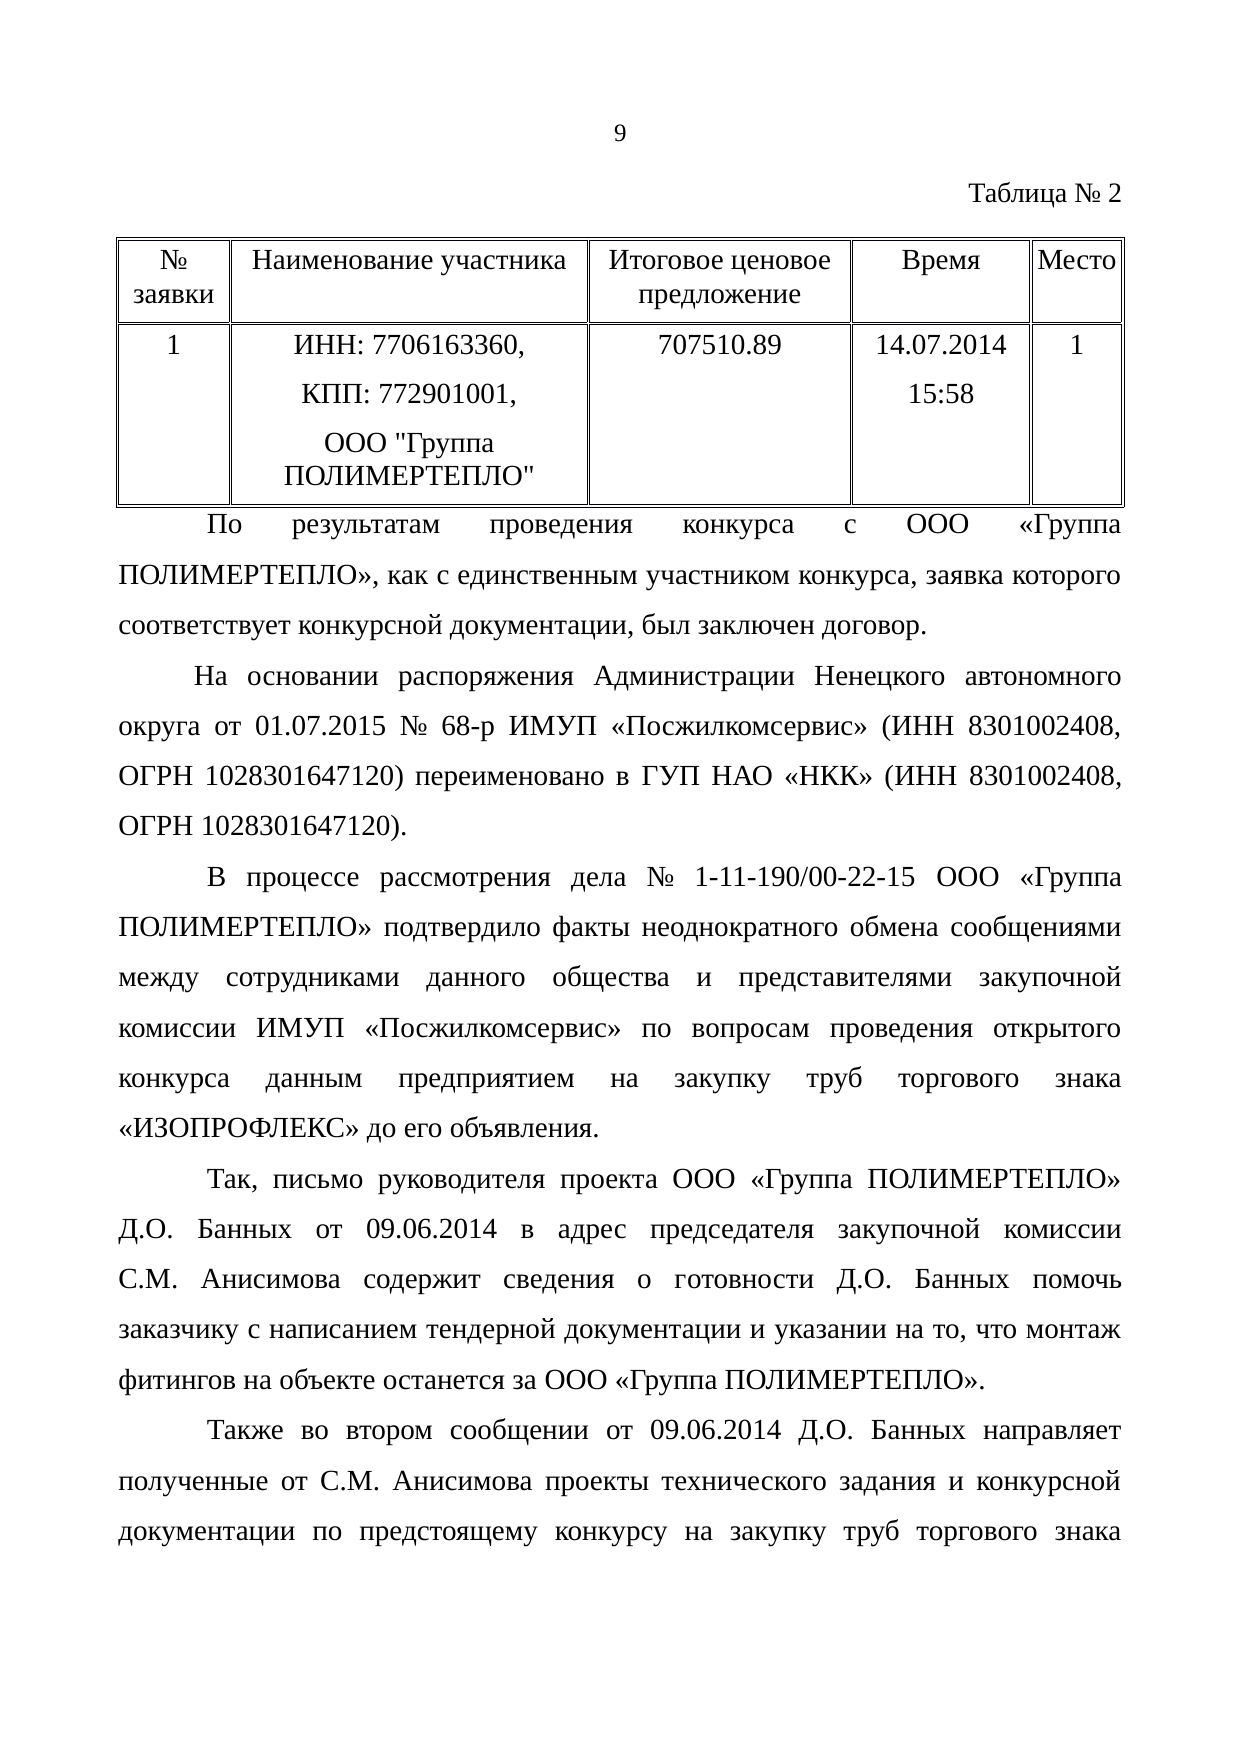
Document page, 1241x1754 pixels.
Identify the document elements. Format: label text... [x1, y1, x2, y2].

table_header Итоговое ценовое предложение [590, 241, 850, 322]
table_header № заявки [119, 241, 229, 322]
text Так, письмо руководителя проекта ООО «Группа ПОЛИМЕРТЕПЛО» Д.О. Банных от 09.06.2014 в адрес председателя закупочной комиссии С.М. Анисимова содержит сведения о готовности Д.О. Банных помочь заказчику с написанием тендерной документации и указании на то, что монтаж фитингов на объекте останется за ООО «Группа ПОЛИМЕРТЕПЛО». [118, 1161, 1122, 1396]
text Таблица № 2 [118, 176, 1122, 209]
text Также во втором сообщении от 09.06.2014 Д.О. Банных направляет полученные от С.М. Анисимова проекты технического задания и конкурсной документации по предстоящему конкурсу на закупку труб торгового знака [118, 1412, 1122, 1546]
table_cell ИНН: 7706163360, КПП: 772901001, ООО "Группа ПОЛИМЕРТЕПЛО" [232, 325, 587, 504]
table_cell 14.07.2014 15:58 [853, 325, 1029, 504]
table_header Время [853, 241, 1029, 322]
table_cell 1 [119, 325, 229, 504]
text В процессе рассмотрения дела № 1-11-190/00-22-15 ООО «Группа ПОЛИМЕРТЕПЛО» подтвердило факты неоднократного обмена сообщениями между сотрудниками данного общества и представителями закупочной комиссии ИМУП «Посжилкомсервис» по вопросам проведения открытого конкурса данным предприятием на закупку труб торгового знака «ИЗОПРОФЛЕКС» до его объявления. [118, 859, 1122, 1144]
text На основании распоряжения Администрации Ненецкого автономного округа от 01.07.2015 № 68-р ИМУП «Посжилкомсервис» (ИНН 8301002408, ОГРН 1028301647120) переименовано в ГУП НАО «НКК» (ИНН 8301002408, ОГРН 1028301647120). [118, 658, 1122, 842]
text По результатам проведения конкурса с ООО «Группа ПОЛИМЕРТЕПЛО», как с единственным участником конкурса, заявка которого соответствует конкурсной документации, был заключен договор. [118, 508, 1122, 641]
table_header Место [1033, 241, 1121, 322]
table_cell 1 [1033, 325, 1121, 504]
table_cell 707510.89 [590, 325, 850, 504]
table_header Наименование участника [232, 241, 587, 322]
